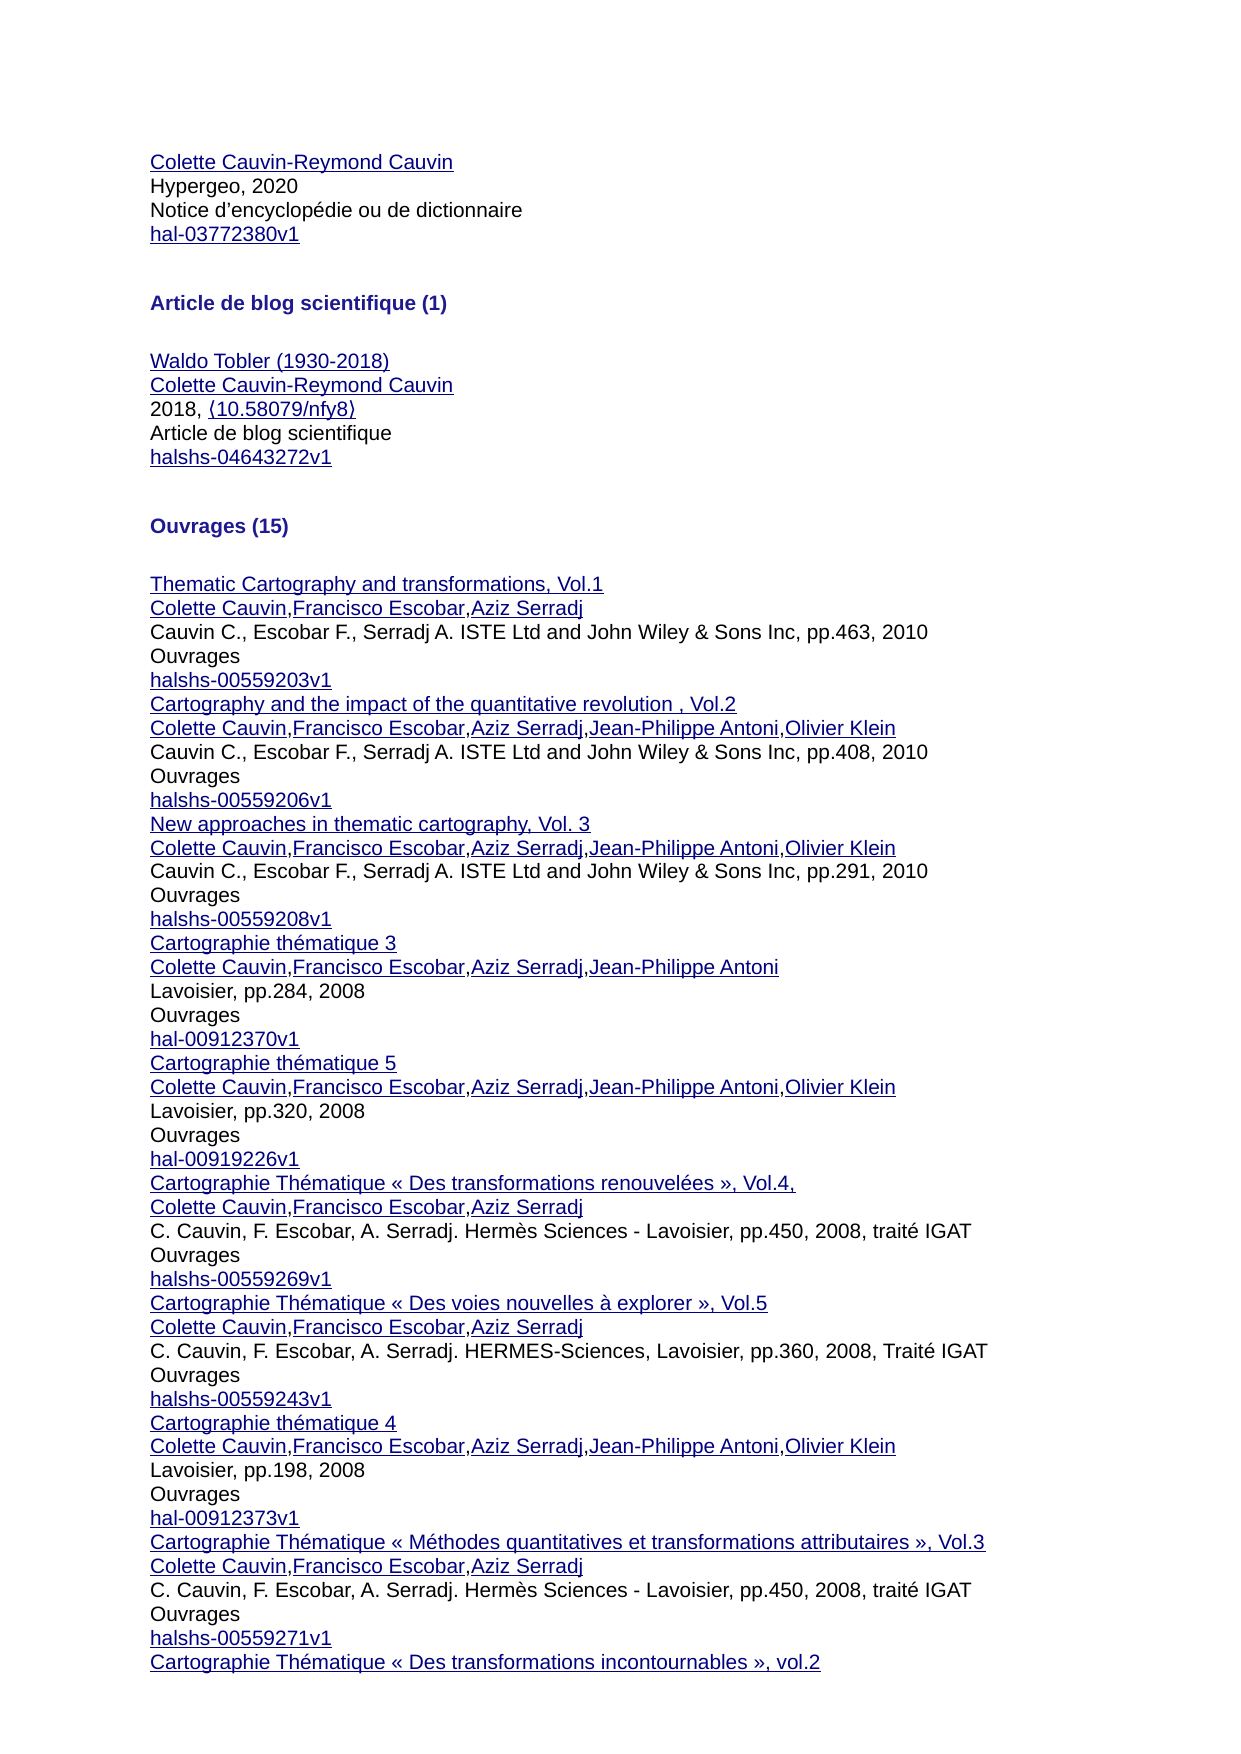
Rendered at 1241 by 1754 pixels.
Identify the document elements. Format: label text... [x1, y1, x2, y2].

table_cell New approaches in thematic cartography, Vol. 3 Colette Cauvin,Francisco Escobar,Aziz Serradj,Jean-Philippe Antoni,Olivier Klein Cauvin C., Escobar F., Serradj A. ISTE Ltd and John Wiley & Sons Inc, pp.291, 2010 Ouvrages halshs-00559208v1 [150, 811, 1090, 931]
table_header Waldo Tobler (1930-2018) Colette Cauvin-Reymond Cauvin 2018, ⟨10.58079/nfy8⟩ Article de blog scientifique halshs-04643272v1 [150, 349, 1090, 469]
table_cell Cartographie Thématique « Des transformations renouvelées », Vol.4, Colette Cauvin,Francisco Escobar,Aziz Serradj C. Cauvin, F. Escobar, A. Serradj. Hermès Sciences - Lavoisier, pp.450, 2008, traité IGAT Ouvrages halshs-00559269v1 [150, 1171, 1090, 1291]
table_cell Cartography and the impact of the quantitative revolution , Vol.2 Colette Cauvin,Francisco Escobar,Aziz Serradj,Jean-Philippe Antoni,Olivier Klein Cauvin C., Escobar F., Serradj A. ISTE Ltd and John Wiley & Sons Inc, pp.408, 2010 Ouvrages halshs-00559206v1 [150, 692, 1090, 811]
table_cell Cartographie Thématique « Des transformations incontournables », vol.2 [150, 1650, 1090, 1674]
table_header Thematic Cartography and transformations, Vol.1 Colette Cauvin,Francisco Escobar,Aziz Serradj Cauvin C., Escobar F., Serradj A. ISTE Ltd and John Wiley & Sons Inc, pp.463, 2010 Ouvrages halshs-00559203v1 [150, 572, 1090, 692]
table_cell Cartographie Thématique « Des voies nouvelles à explorer », Vol.5 Colette Cauvin,Francisco Escobar,Aziz Serradj C. Cauvin, F. Escobar, A. Serradj. HERMES-Sciences, Lavoisier, pp.360, 2008, Traité IGAT Ouvrages halshs-00559243v1 [150, 1291, 1090, 1410]
subtitle Article de blog scientifique (1) [150, 291, 1090, 314]
subtitle Ouvrages (15) [150, 513, 1090, 537]
table_cell Cartographie thématique 3 Colette Cauvin,Francisco Escobar,Aziz Serradj,Jean-Philippe Antoni Lavoisier, pp.284, 2008 Ouvrages hal-00912370v1 [150, 931, 1090, 1051]
table_header Colette Cauvin-Reymond Cauvin Hypergeo, 2020 Notice d’encyclopédie ou de dictionnaire hal-03772380v1 [150, 150, 1090, 246]
table_cell Cartographie thématique 5 Colette Cauvin,Francisco Escobar,Aziz Serradj,Jean-Philippe Antoni,Olivier Klein Lavoisier, pp.320, 2008 Ouvrages hal-00919226v1 [150, 1051, 1090, 1171]
table_cell Cartographie Thématique « Méthodes quantitatives et transformations attributaires », Vol.3 Colette Cauvin,Francisco Escobar,Aziz Serradj C. Cauvin, F. Escobar, A. Serradj. Hermès Sciences - Lavoisier, pp.450, 2008, traité IGAT Ouvrages halshs-00559271v1 [150, 1530, 1090, 1650]
table_cell Cartographie thématique 4 Colette Cauvin,Francisco Escobar,Aziz Serradj,Jean-Philippe Antoni,Olivier Klein Lavoisier, pp.198, 2008 Ouvrages hal-00912373v1 [150, 1410, 1090, 1530]
